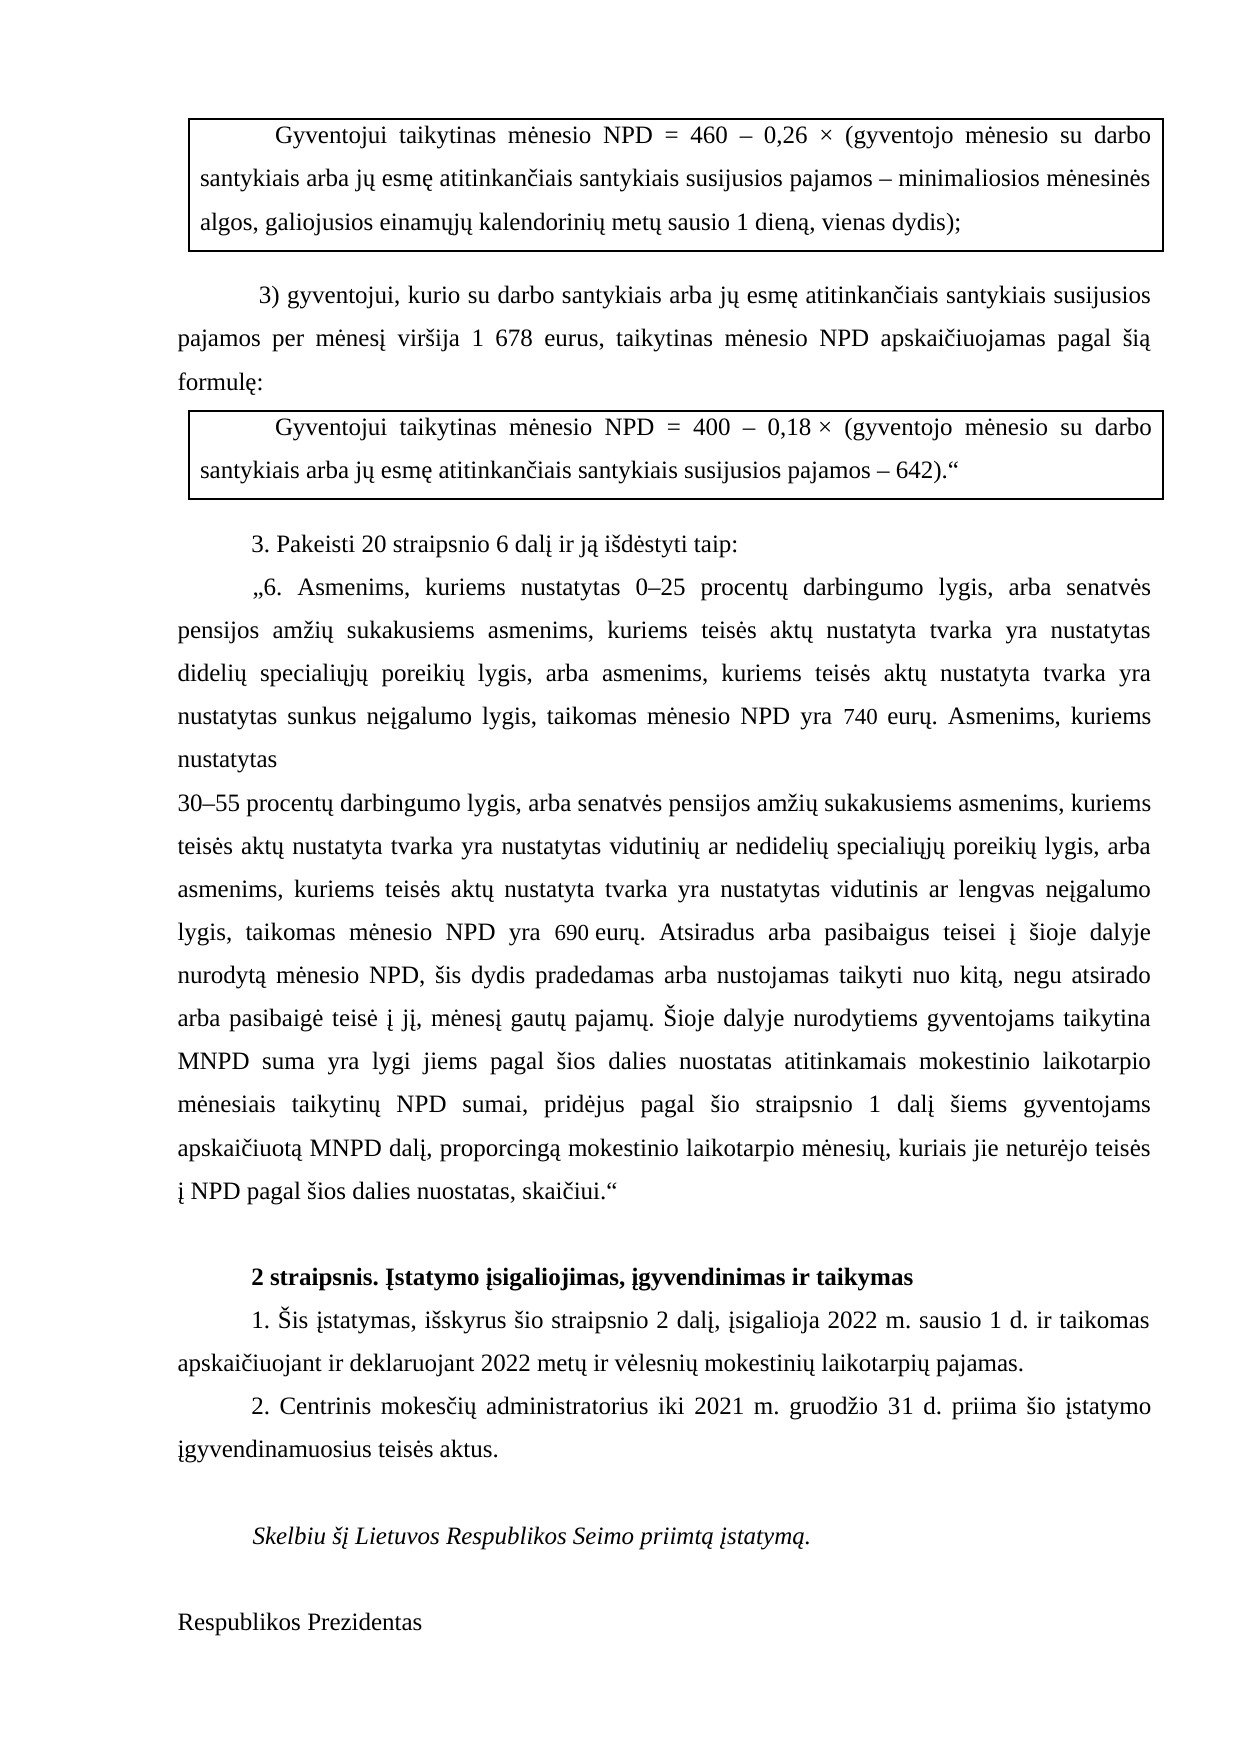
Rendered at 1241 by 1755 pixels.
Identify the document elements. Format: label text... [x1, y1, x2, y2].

text Respublikos Prezidentas [177, 1607, 1152, 1636]
text 1. Šis įstatymas, išskyrus šio straipsnio 2 dalį, įsigalioja 2022 m. sausio 1 d. ir taikomas apskaičiuojant ir deklaruojant 2022 metų ir vėlesnių mokestinių laikotarpių pajamas. [177, 1305, 1152, 1377]
text „6. Asmenims, kuriems nustatytas 0–25 procentų darbingumo lygis, arba senatvės pensijos amžių sukakusiems asmenims, kuriems teisės aktų nustatyta tvarka yra nustatytas didelių specialiųjų poreikių lygis, arba asmenims, kuriems teisės aktų nustatyta tvarka yra nustatytas sunkus neįgalumo lygis, taikomas mėnesio NPD yra 740 eurų. Asmenims, kuriems nustatytas 30–55 procentų darbingumo lygis, arba senatvės pensijos amžių sukakusiems asmenims, kuriems teisės aktų nustatyta tvarka yra nustatytas vidutinių ar nedidelių specialiųjų poreikių lygis, arba asmenims, kuriems teisės aktų nustatyta tvarka yra nustatytas vidutinis ar lengvas neįgalumo lygis, taikomas mėnesio NPD yra 690 eurų. Atsiradus arba pasibaigus teisei į šioje dalyje nurodytą mėnesio NPD, šis dydis pradedamas arba nustojamas taikyti nuo kitą, negu atsirado arba pasibaigė teisė į jį, mėnesį gautų pajamų. Šioje dalyje nurodytiems gyventojams taikytina MNPD suma yra lygi jiems pagal šios dalies nuostatas atitinkamais mokestinio laikotarpio mėnesiais taikytinų NPD sumai, pridėjus pagal šio straipsnio 1 dalį šiems gyventojams apskaičiuotą MNPD dalį, proporcingą mokestinio laikotarpio mėnesių, kuriais jie neturėjo teisės į NPD pagal šios dalies nuostatas, skaičiui.“ [177, 572, 1152, 1204]
table_header Gyventojui taikytinas mėnesio NPD = 400 – 0,18 × (gyventojo mėnesio su darbo santykiais arba jų esmę atitinkančiais santykiais susijusios pajamos – 642).“ [190, 412, 1162, 498]
text 3. Pakeisti 20 straipsnio 6 dalį ir ją išdėstyti taip: [177, 529, 1152, 558]
text Skelbiu šį Lietuvos Respublikos Seimo priimtą įstatymą. [177, 1521, 1152, 1549]
table_header Gyventojui taikytinas mėnesio NPD = 460 – 0,26 × (gyventojo mėnesio su darbo santykiais arba jų esmę atitinkančiais santykiais susijusios pajamos – minimaliosios mėnesinės algos, galiojusios einamųjų kalendorinių metų sausio 1 dieną, vienas dydis); [190, 120, 1162, 249]
text 2 straipsnis. Įstatymo įsigaliojimas, įgyvendinimas ir taikymas [177, 1262, 1152, 1291]
text 3) gyventojui, kurio su darbo santykiais arba jų esmę atitinkančiais santykiais susijusios pajamos per mėnesį viršija 1 678 eurus, taikytinas mėnesio NPD apskaičiuojamas pagal šią formulę: [177, 280, 1152, 395]
text 2. Centrinis mokesčių administratorius iki 2021 m. gruodžio 31 d. priima šio įstatymo įgyvendinamuosius teisės aktus. [177, 1391, 1152, 1463]
